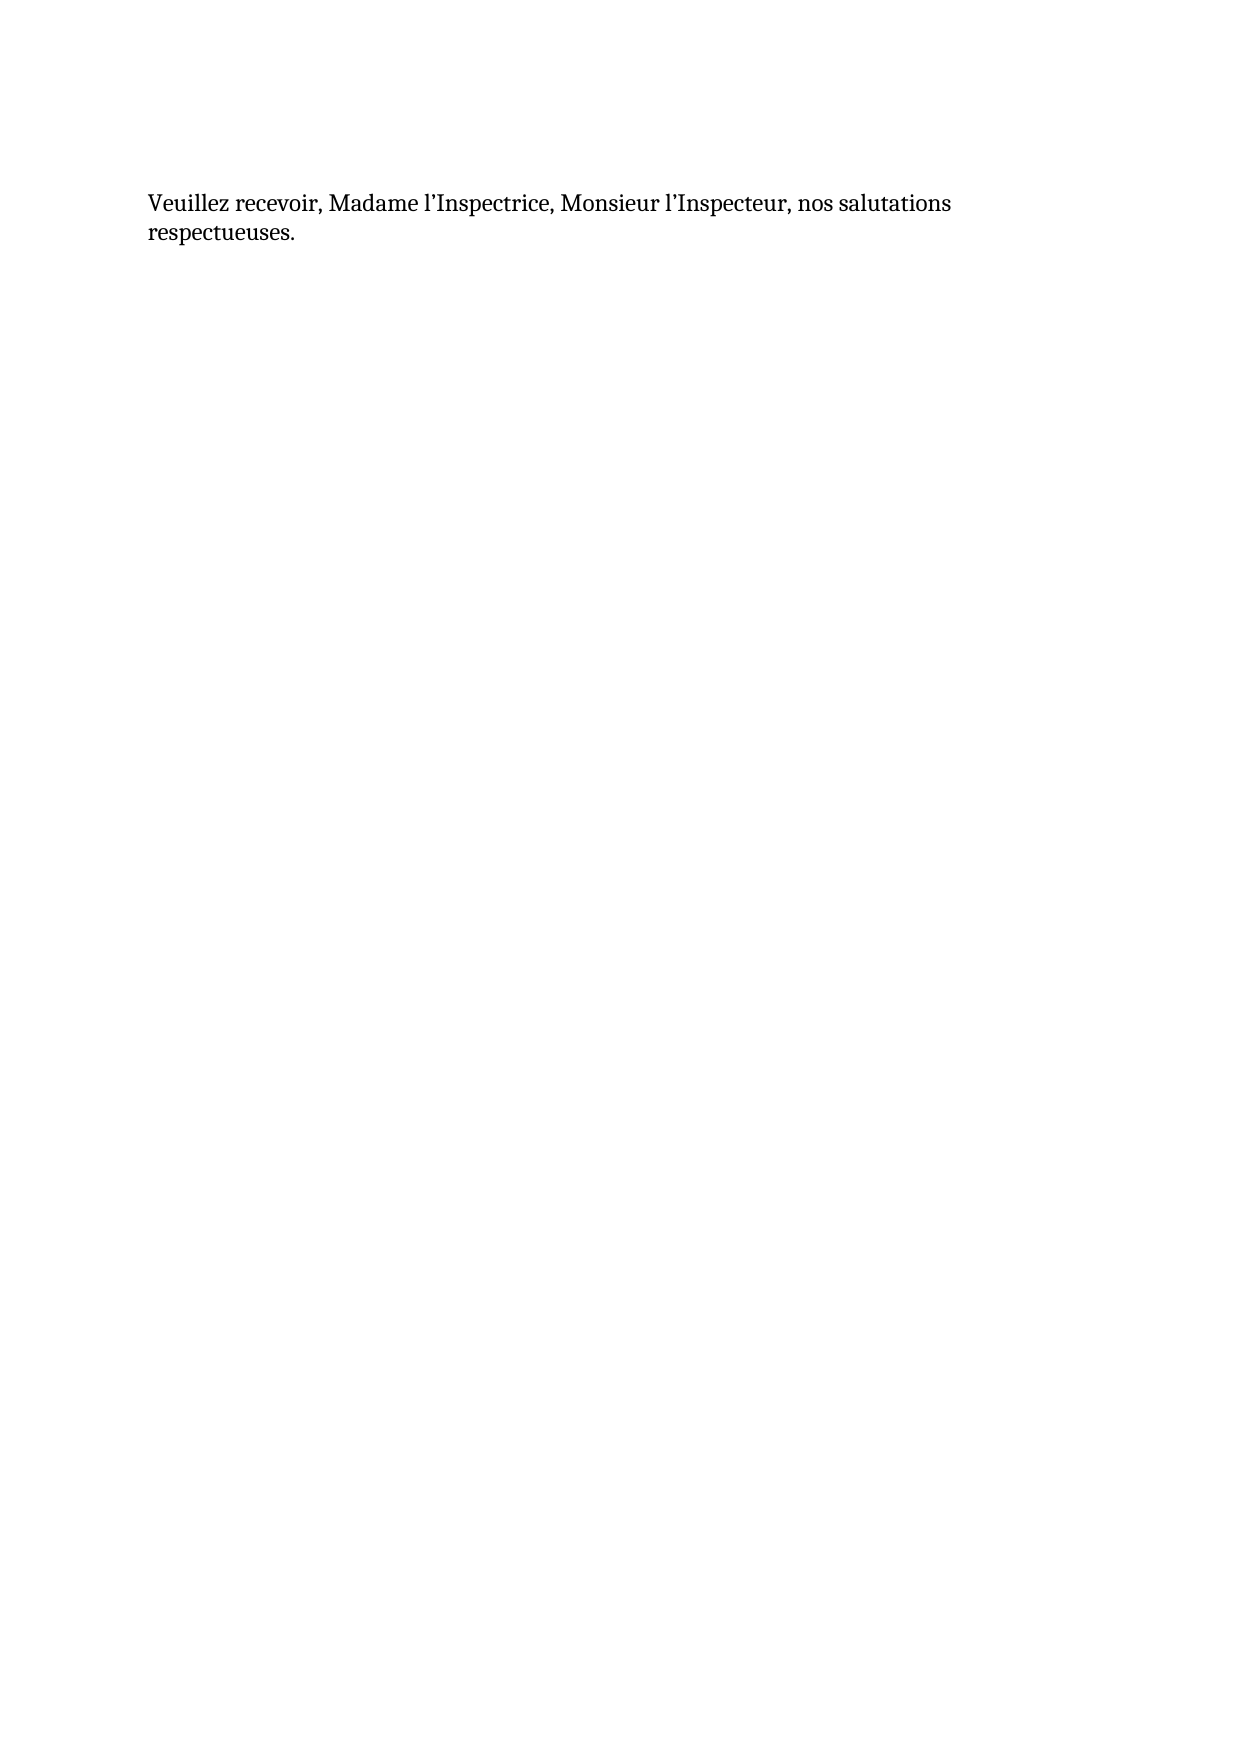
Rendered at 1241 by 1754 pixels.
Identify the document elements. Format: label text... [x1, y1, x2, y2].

text Veuillez recevoir, Madame l’Inspectrice, Monsieur l’Inspecteur, nos salutations respectueuses. [148, 189, 1093, 246]
